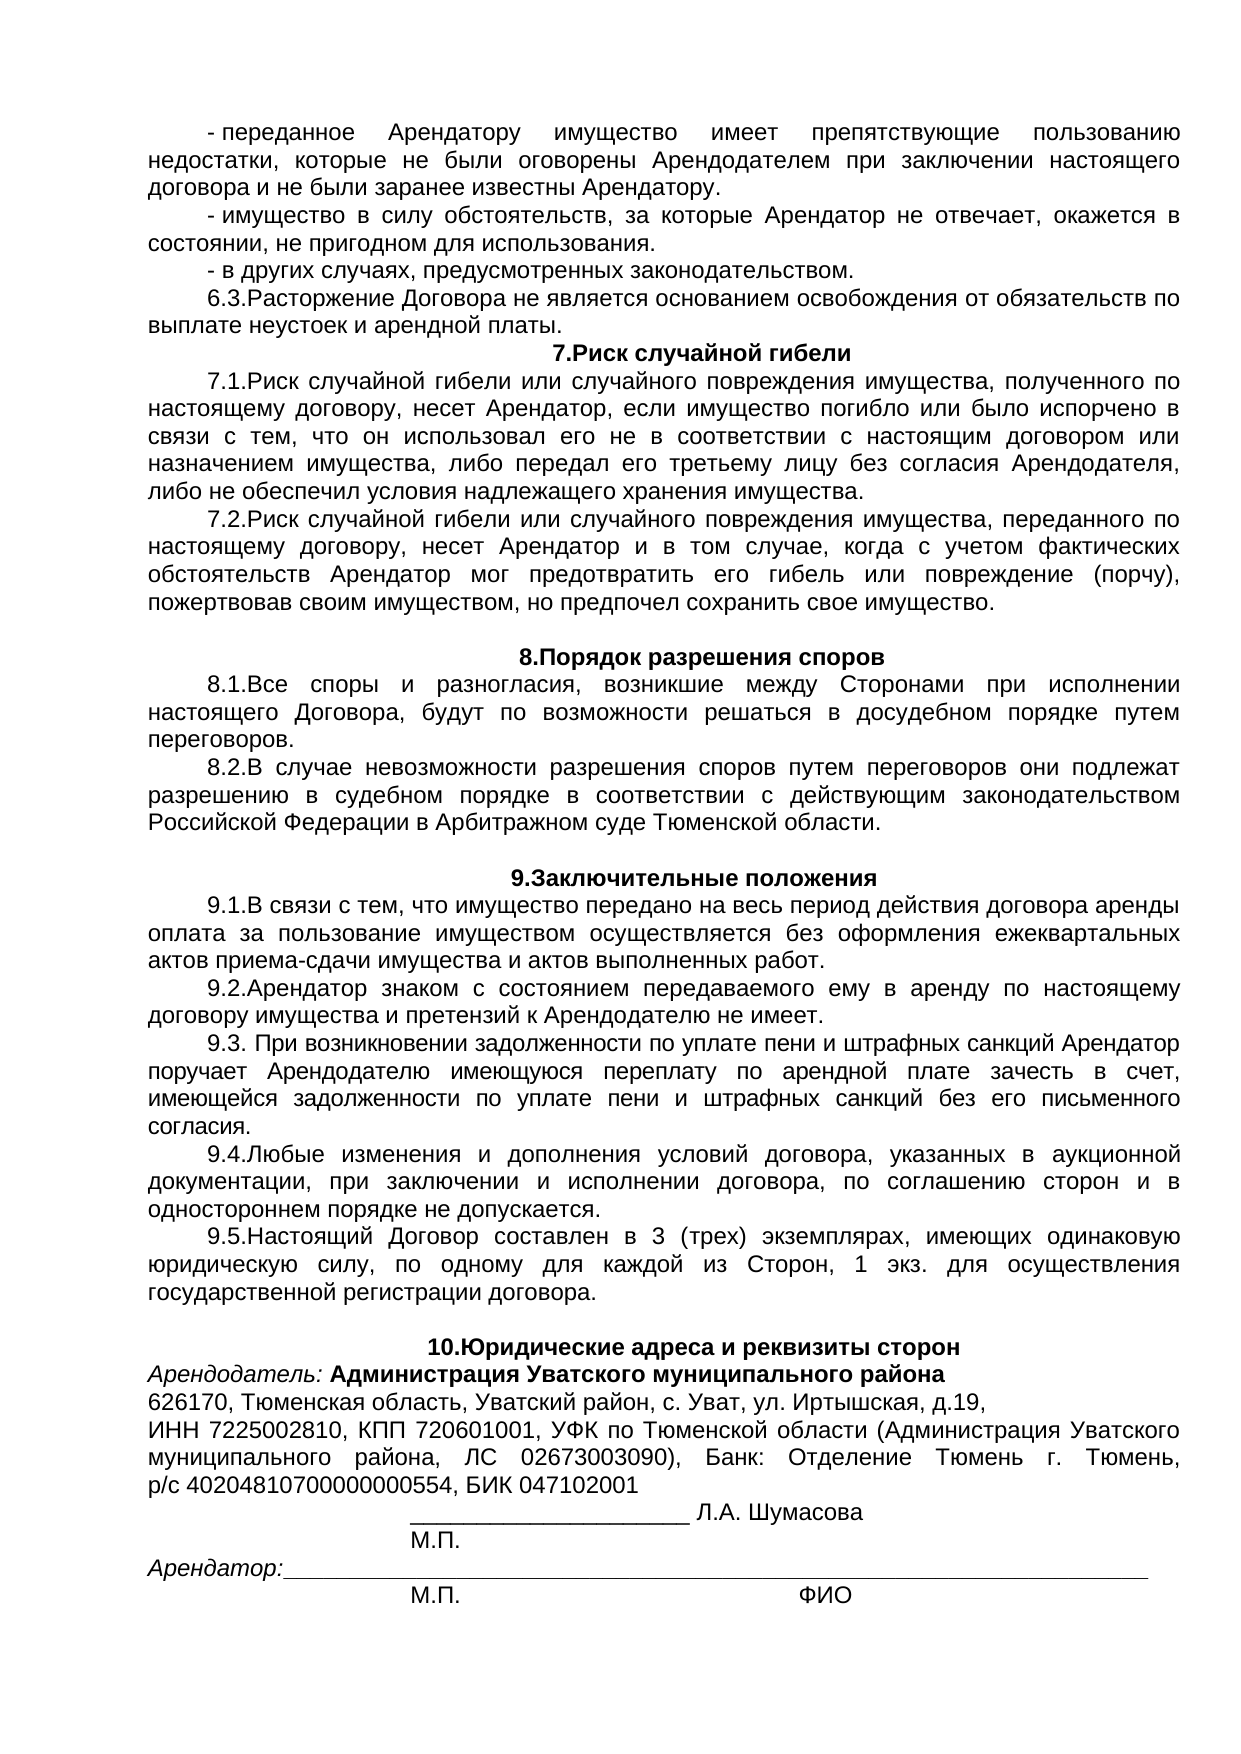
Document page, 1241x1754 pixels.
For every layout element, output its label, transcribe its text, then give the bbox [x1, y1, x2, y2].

text 10.Юридические адреса и реквизиты сторон [148, 1333, 1181, 1360]
text 9.3. При возникновении задолженности по уплате пени и штрафных санкций Арендатор поручает Арендодателю имеющуюся переплату по арендной плате зачесть в счет, имеющейся задолженности по уплате пени и штрафных санкций без его письменного согласия. [148, 1029, 1181, 1139]
text 7.2.Риск случайной гибели или случайного повреждения имущества, переданного по настоящему договору, несет Арендатор и в том случае, когда с учетом фактических обстоятельств Арендатор мог предотвратить его гибель или повреждение (порчу), пожертвовав своим имуществом, но предпочел сохранить свое имущество. [148, 504, 1181, 615]
text 9.Заключительные положения [148, 863, 1181, 891]
text 7.Риск случайной гибели [223, 339, 1181, 367]
text 9.4.Любые изменения и дополнения условий договора, указанных в аукционной документации, при заключении и исполнении договора, по соглашению сторон и в одностороннем порядке не допускается. [148, 1139, 1181, 1222]
text - переданное Арендатору имущество имеет препятствующие пользованию недостатки, которые не были оговорены Арендодателем при заключении настоящего договора и не были заранее известны Арендатору. [148, 118, 1181, 201]
text 9.2.Арендатор знаком с состоянием передаваемого ему в аренду по настоящему договору имущества и претензий к Арендодателю не имеет. [148, 974, 1181, 1029]
text 8.2.В случае невозможности разрешения споров путем переговоров они подлежат разрешению в судебном порядке в соответствии с действующим законодательством Российской Федерации в Арбитражном суде Тюменской области. [148, 753, 1181, 836]
text ИНН 7225002810, КПП 720601001, УФК по Тюменской области (Администрация Уватского муниципального района, ЛС 02673003090), Банк: Отделение Тюмень г. Тюмень, р/с 40204810700000000554, БИК 047102001 [148, 1416, 1181, 1498]
text 9.1.В связи с тем, что имущество передано на весь период действия договора аренды оплата за пользование имуществом осуществляется без оформления ежеквартальных актов приема-сдачи имущества и актов выполненных работ. [148, 891, 1181, 974]
text 626170, Тюменская область, Уватский район, с. Уват, ул. Иртышская, д.19, [148, 1388, 1181, 1416]
text _____________________ Л.А. Шумасова [148, 1498, 1181, 1526]
text М.П. ФИО [148, 1581, 1181, 1609]
text 7.1.Риск случайной гибели или случайного повреждения имущества, полученного по настоящему договору, несет Арендатор, если имущество погибло или было испорчено в связи с тем, что он использовал его не в соответствии с настоящим договором или назначением имущества, либо передал его третьему лицу без согласия Арендодателя, либо не обеспечил условия надлежащего хранения имущества. [148, 367, 1181, 504]
text 8.1.Все споры и разногласия, возникшие между Сторонами при исполнении настоящего Договора, будут по возможности решаться в досудебном порядке путем переговоров. [148, 670, 1181, 753]
text М.П. [148, 1526, 1181, 1553]
text - в других случаях, предусмотренных законодательством. [148, 256, 1181, 284]
text Арендатор:_________________________________________________________________ [148, 1553, 1181, 1581]
text 6.3.Расторжение Договора не является основанием освобождения от обязательств по выплате неустоек и арендной платы. [148, 284, 1181, 339]
text 9.5.Настоящий Договор составлен в 3 (трех) экземплярах, имеющих одинаковую юридическую силу, по одному для каждой из Сторон, 1 экз. для осуществления государственной регистрации договора. [148, 1222, 1181, 1305]
text - имущество в силу обстоятельств, за которые Арендатор не отвечает, окажется в состоянии, не пригодном для использования. [148, 201, 1181, 256]
text Арендодатель: Администрация Уватского муниципального района [148, 1360, 1181, 1388]
text 8.Порядок разрешения споров [223, 643, 1181, 670]
